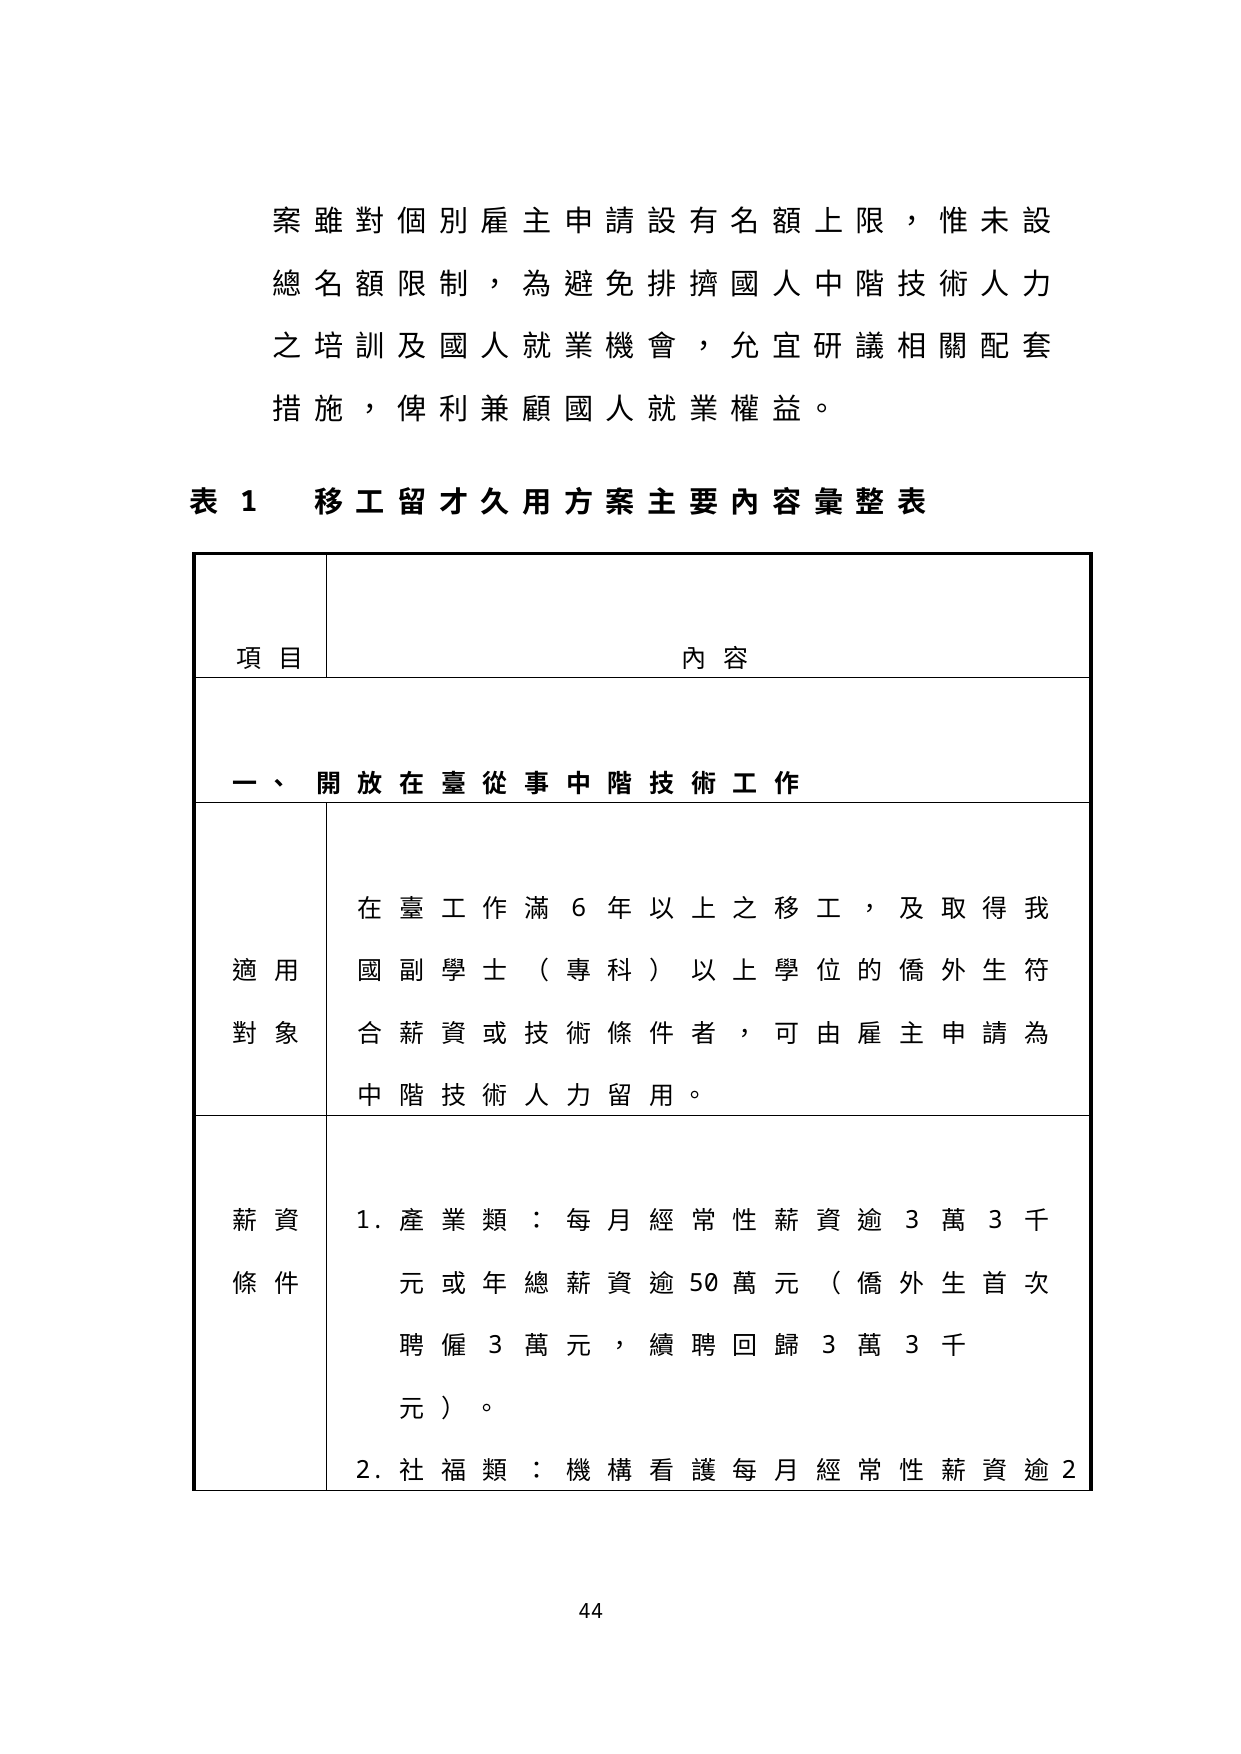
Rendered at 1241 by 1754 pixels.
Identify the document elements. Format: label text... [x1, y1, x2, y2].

table_cell 薪資條件 [196, 1116, 326, 1490]
text 表1 移工留才久用方案主要內容彙整表 [183, 427, 1058, 552]
table_header 內容 [327, 555, 1089, 677]
table_cell 一、開放在臺從事中階技術工作 [196, 678, 1089, 802]
table_header 項目 [196, 555, 326, 677]
text 綜上，勞動部於111年4月30日實施移工留才久用方案，規劃於專業工作及基層體力工作外，新增開放外國人從事中階技術工作，解決目前產業中階技術人力缺工問題，該方案雖對個別雇主申請設有名額上限，惟未設總名額限制，為避免排擠國人中階技術人力之培訓及國人就業機會，允宜研議相關配套措施，俾利兼顧國人就業權益。 [242, 177, 1058, 427]
table_cell 在臺工作滿6年以上之移工，及取得我國副學士（專科）以上學位的僑外生符合薪資或技術條件者，可由雇主申請為中階技術人力留用。 [327, 803, 1089, 1115]
table_cell 1.產業類：每月經常性薪資逾3萬3千元或年總薪資逾50萬元（僑外生首次聘僱3萬元，續聘回歸3萬3千元）。 2.社福類：機構看護每月經常性薪資逾2 [327, 1116, 1089, 1490]
table_cell 適用對象 [196, 803, 326, 1115]
